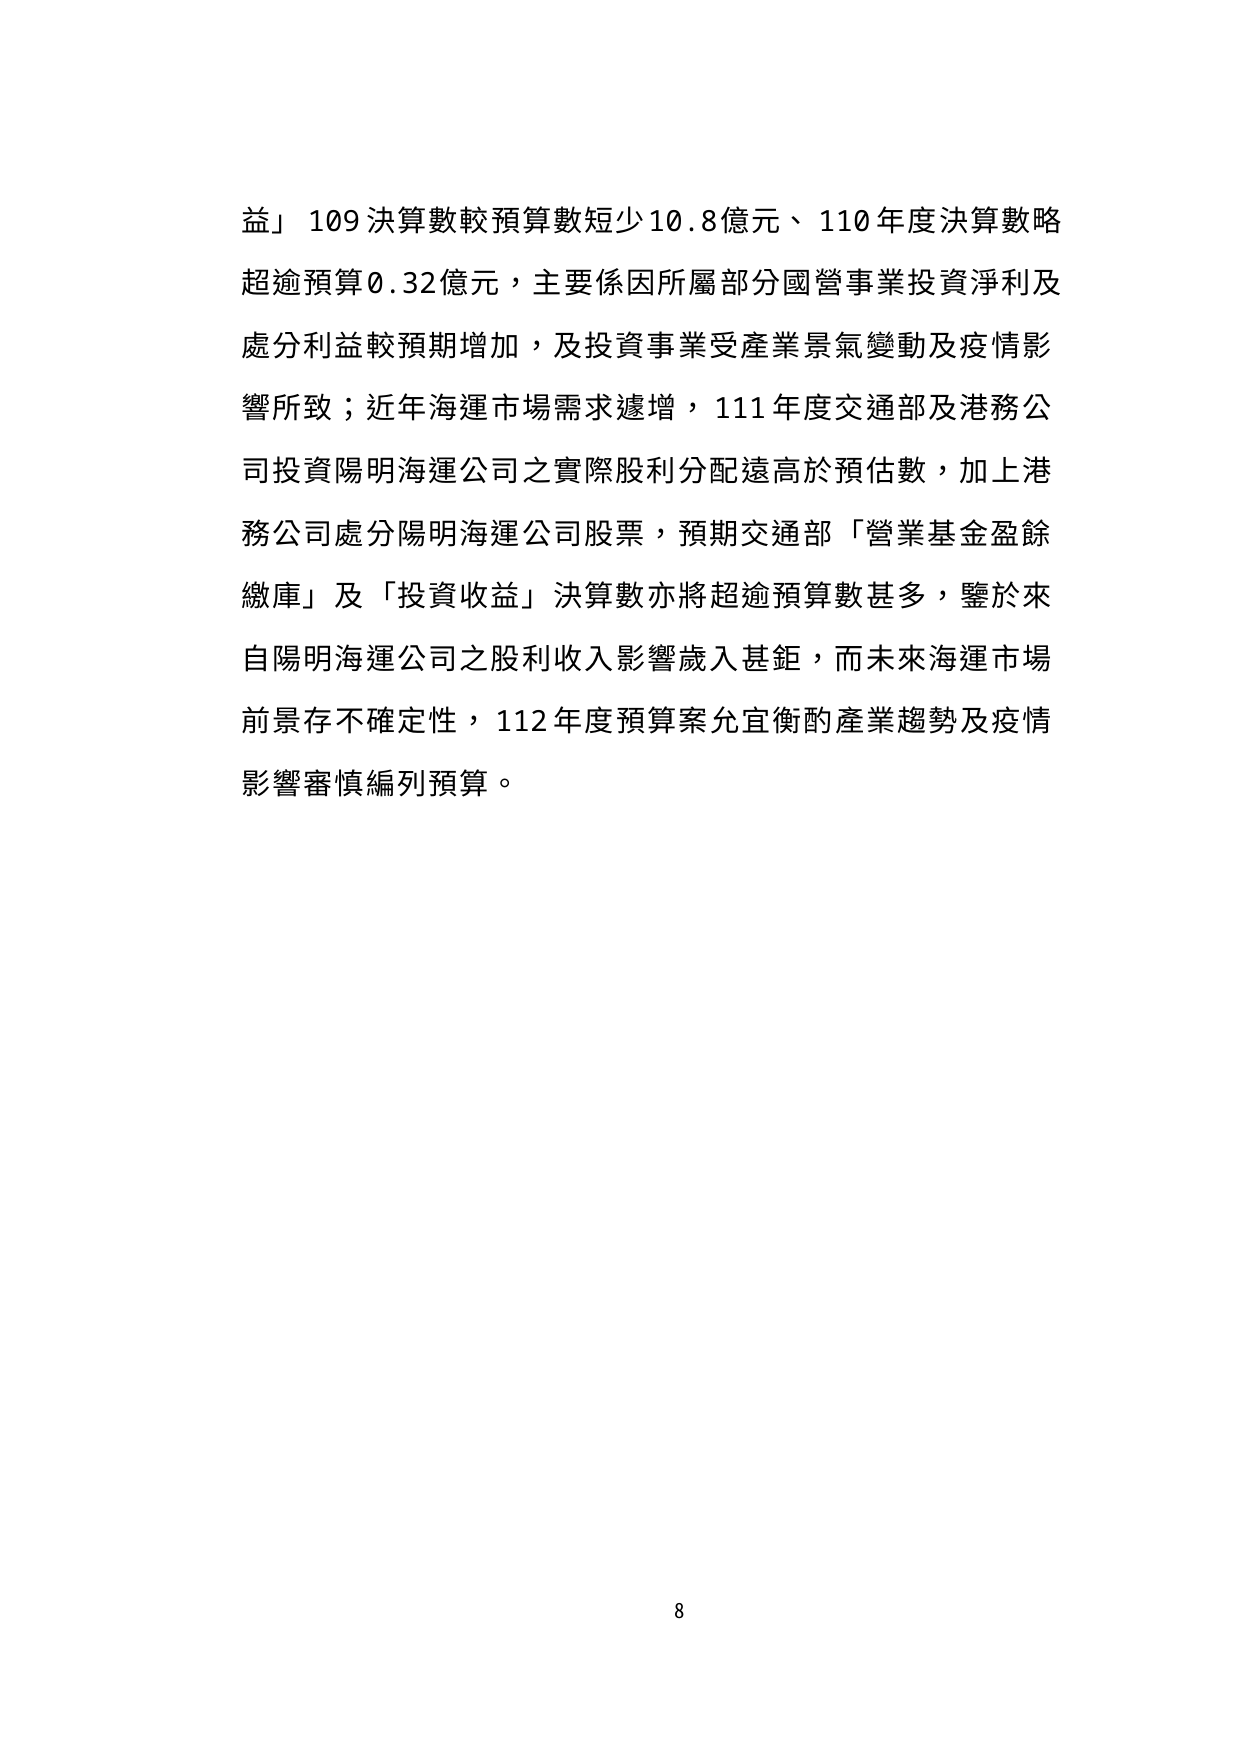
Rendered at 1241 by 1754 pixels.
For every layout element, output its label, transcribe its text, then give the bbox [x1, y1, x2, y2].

text 益」109決算數較預算數短少10.8億元、110年度決算數略超逾預算0.32億元，主要係因所屬部分國營事業投資淨利及處分利益較預期增加，及投資事業受產業景氣變動及疫情影響所致；近年海運市場需求遽增，111年度交通部及港務公司投資陽明海運公司之實際股利分配遠高於預估數，加上港務公司處分陽明海運公司股票，預期交通部「營業基金盈餘繳庫」及「投資收益」決算數亦將超逾預算數甚多，鑒於來自陽明海運公司之股利收入影響歲入甚鉅，而未來海運市場前景存不確定性，112年度預算案允宜衡酌產業趨勢及疫情影響審慎編列預算。 [236, 177, 1063, 802]
